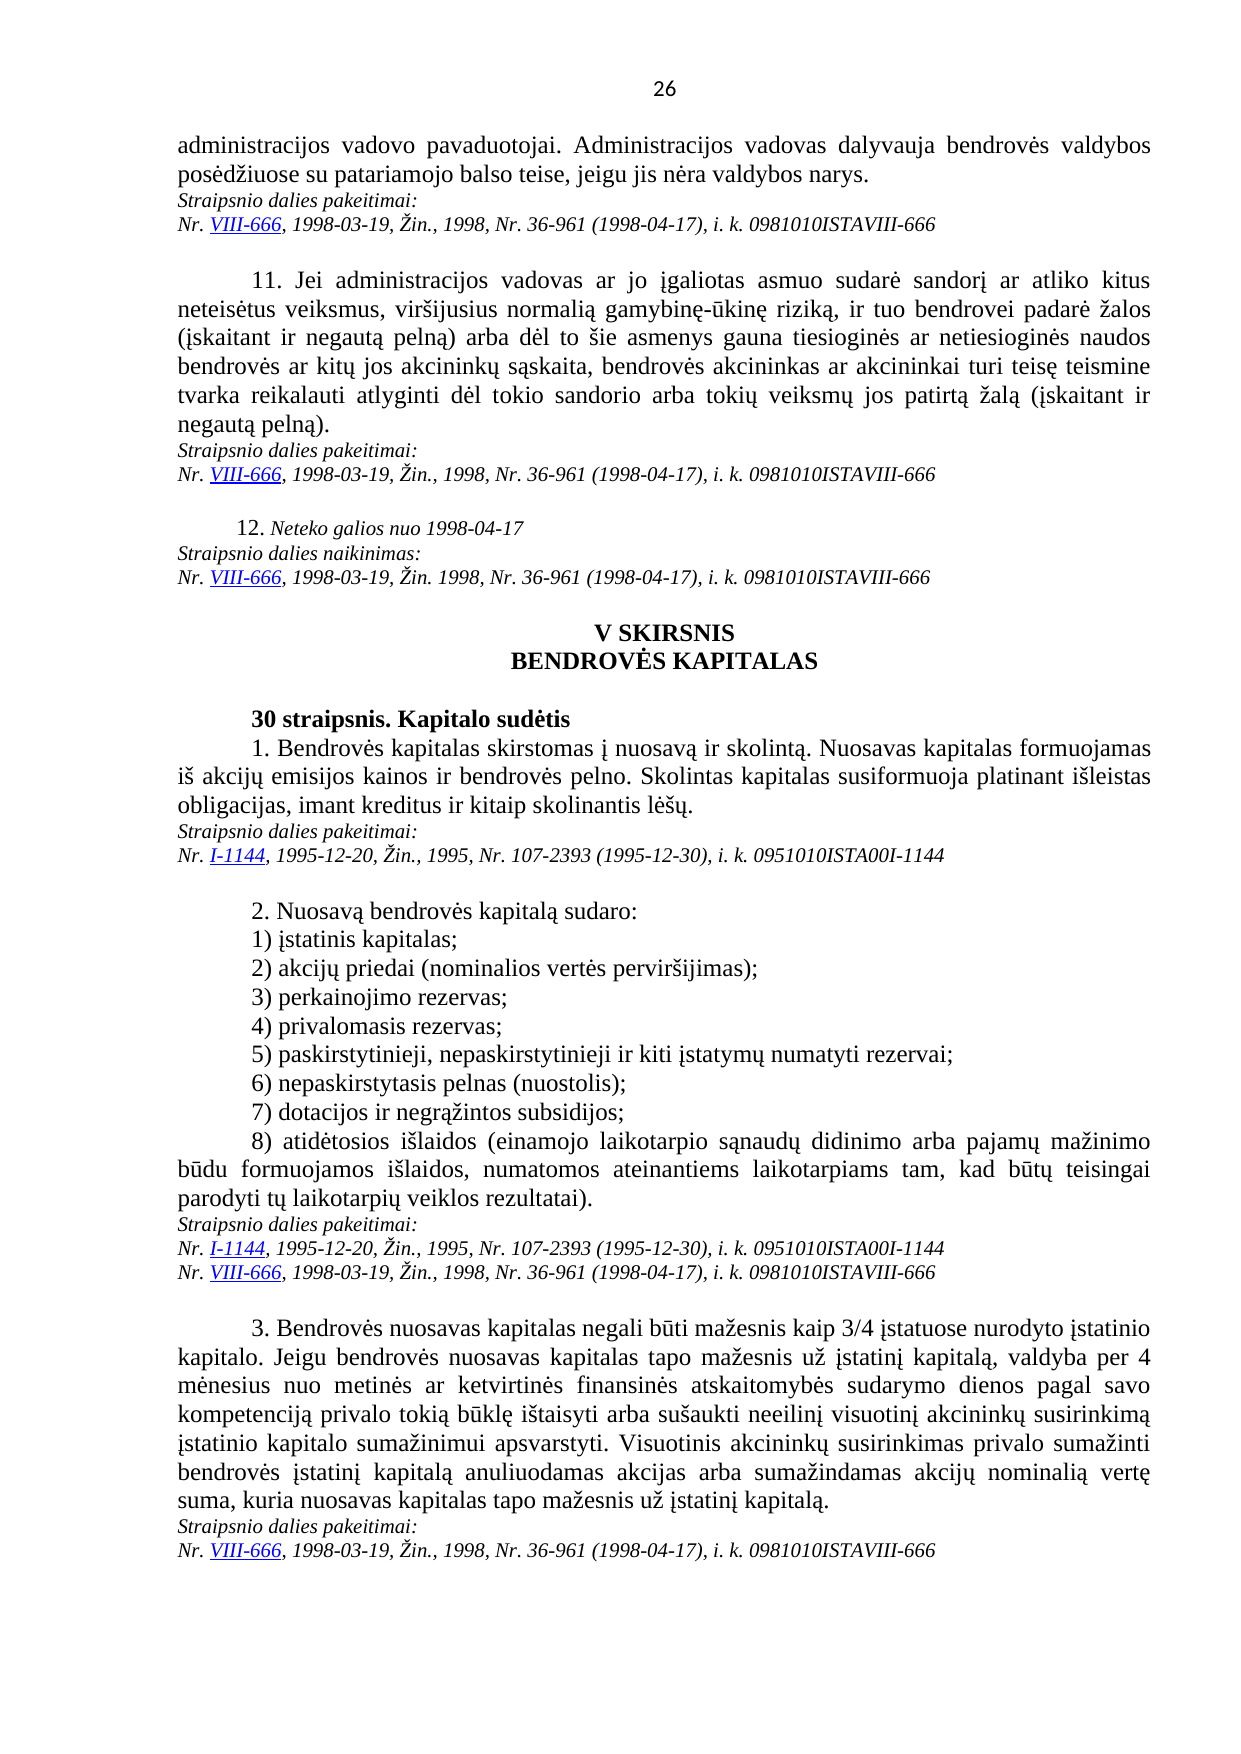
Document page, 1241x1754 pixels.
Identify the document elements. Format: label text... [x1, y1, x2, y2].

text 8) atidėtosios išlaidos (einamojo laikotarpio sąnaudų didinimo arba pajamų mažinimo būdu formuojamos išlaidos, numatomos ateinantiems laikotarpiams tam, kad būtų teisingai parodyti tų laikotarpių veiklos rezultatai). [177, 1126, 1152, 1212]
text Straipsnio dalies pakeitimai: [177, 188, 1152, 212]
text 1. Bendrovės kapitalas skirstomas į nuosavą ir skolintą. Nuosavas kapitalas formuojamas iš akcijų emisijos kainos ir bendrovės pelno. Skolintas kapitalas susiformuoja platinant išleistas obligacijas, imant kreditus ir kitaip skolinantis lėšų. [177, 733, 1152, 819]
text 2. Nuosavą bendrovės kapitalą sudaro: [177, 896, 1152, 924]
text V SKIRSNIS [177, 618, 1152, 646]
text Nr. VIII-666, 1998-03-19, Žin., 1998, Nr. 36-961 (1998-04-17), i. k. 0981010ISTAVIII-666 [177, 1538, 1152, 1562]
text 7) dotacijos ir negrąžintos subsidijos; [177, 1097, 1152, 1126]
text Nr. VIII-666, 1998-03-19, Žin. 1998, Nr. 36-961 (1998-04-17), i. k. 0981010ISTAVIII-666 [177, 565, 1152, 589]
text Nr. VIII-666, 1998-03-19, Žin., 1998, Nr. 36-961 (1998-04-17), i. k. 0981010ISTAVIII-666 [177, 462, 1152, 486]
text Nr. I-1144, 1995-12-20, Žin., 1995, Nr. 107-2393 (1995-12-30), i. k. 0951010ISTA00I-1144 [177, 843, 1152, 867]
text 12. Neteko galios nuo 1998-04-17 [177, 514, 1152, 541]
text 6) nepaskirstytasis pelnas (nuostolis); [177, 1068, 1152, 1097]
text Straipsnio dalies naikinimas: [177, 541, 1152, 565]
text Nr. I-1144, 1995-12-20, Žin., 1995, Nr. 107-2393 (1995-12-30), i. k. 0951010ISTA00I-1144 [177, 1236, 1152, 1260]
text 2) akcijų priedai (nominalios vertės perviršijimas); [177, 953, 1152, 982]
text 11. Jei administracijos vadovas ar jo įgaliotas asmuo sudarė sandorį ar atliko kitus neteisėtus veiksmus, viršijusius normalią gamybinę-ūkinę riziką, ir tuo bendrovei padarė žalos (įskaitant ir negautą pelną) arba dėl to šie asmenys gauna tiesioginės ar netiesioginės naudos bendrovės ar kitų jos akcininkų sąskaita, bendrovės akcininkas ar akcininkai turi teisę teismine tvarka reikalauti atlyginti dėl tokio sandorio arba tokių veiksmų jos patirtą žalą (įskaitant ir negautą pelną). [177, 265, 1152, 437]
text 4) privalomasis rezervas; [177, 1011, 1152, 1039]
text BENDROVĖS KAPITALAS [177, 646, 1152, 675]
text 1) įstatinis kapitalas; [177, 924, 1152, 953]
text Straipsnio dalies pakeitimai: [177, 819, 1152, 843]
text 5) paskirstytinieji, nepaskirstytinieji ir kiti įstatymų numatyti rezervai; [177, 1039, 1152, 1068]
text Straipsnio dalies pakeitimai: [177, 1514, 1152, 1538]
text 3) perkainojimo rezervas; [177, 982, 1152, 1011]
text Straipsnio dalies pakeitimai: [177, 1212, 1152, 1236]
text Nr. VIII-666, 1998-03-19, Žin., 1998, Nr. 36-961 (1998-04-17), i. k. 0981010ISTAVIII-666 [177, 212, 1152, 236]
text 3. Bendrovės nuosavas kapitalas negali būti mažesnis kaip 3/4 įstatuose nurodyto įstatinio kapitalo. Jeigu bendrovės nuosavas kapitalas tapo mažesnis už įstatinį kapitalą, valdyba per 4 mėnesius nuo metinės ar ketvirtinės finansinės atskaitomybės sudarymo dienos pagal savo kompetenciją privalo tokią būklę ištaisyti arba sušaukti neeilinį visuotinį akcininkų susirinkimą įstatinio kapitalo sumažinimui apsvarstyti. Visuotinis akcininkų susirinkimas privalo sumažinti bendrovės įstatinį kapitalą anuliuodamas akcijas arba sumažindamas akcijų nominalią vertę suma, kuria nuosavas kapitalas tapo mažesnis už įstatinį kapitalą. [177, 1313, 1152, 1514]
text administracijos vadovo pavaduotojai. Administracijos vadovas dalyvauja bendrovės valdybos posėdžiuose su patariamojo balso teise, jeigu jis nėra valdybos narys. [177, 131, 1152, 188]
text Nr. VIII-666, 1998-03-19, Žin., 1998, Nr. 36-961 (1998-04-17), i. k. 0981010ISTAVIII-666 [177, 1260, 1152, 1284]
text 30 straipsnis. Kapitalo sudėtis [177, 704, 1152, 733]
text Straipsnio dalies pakeitimai: [177, 437, 1152, 462]
